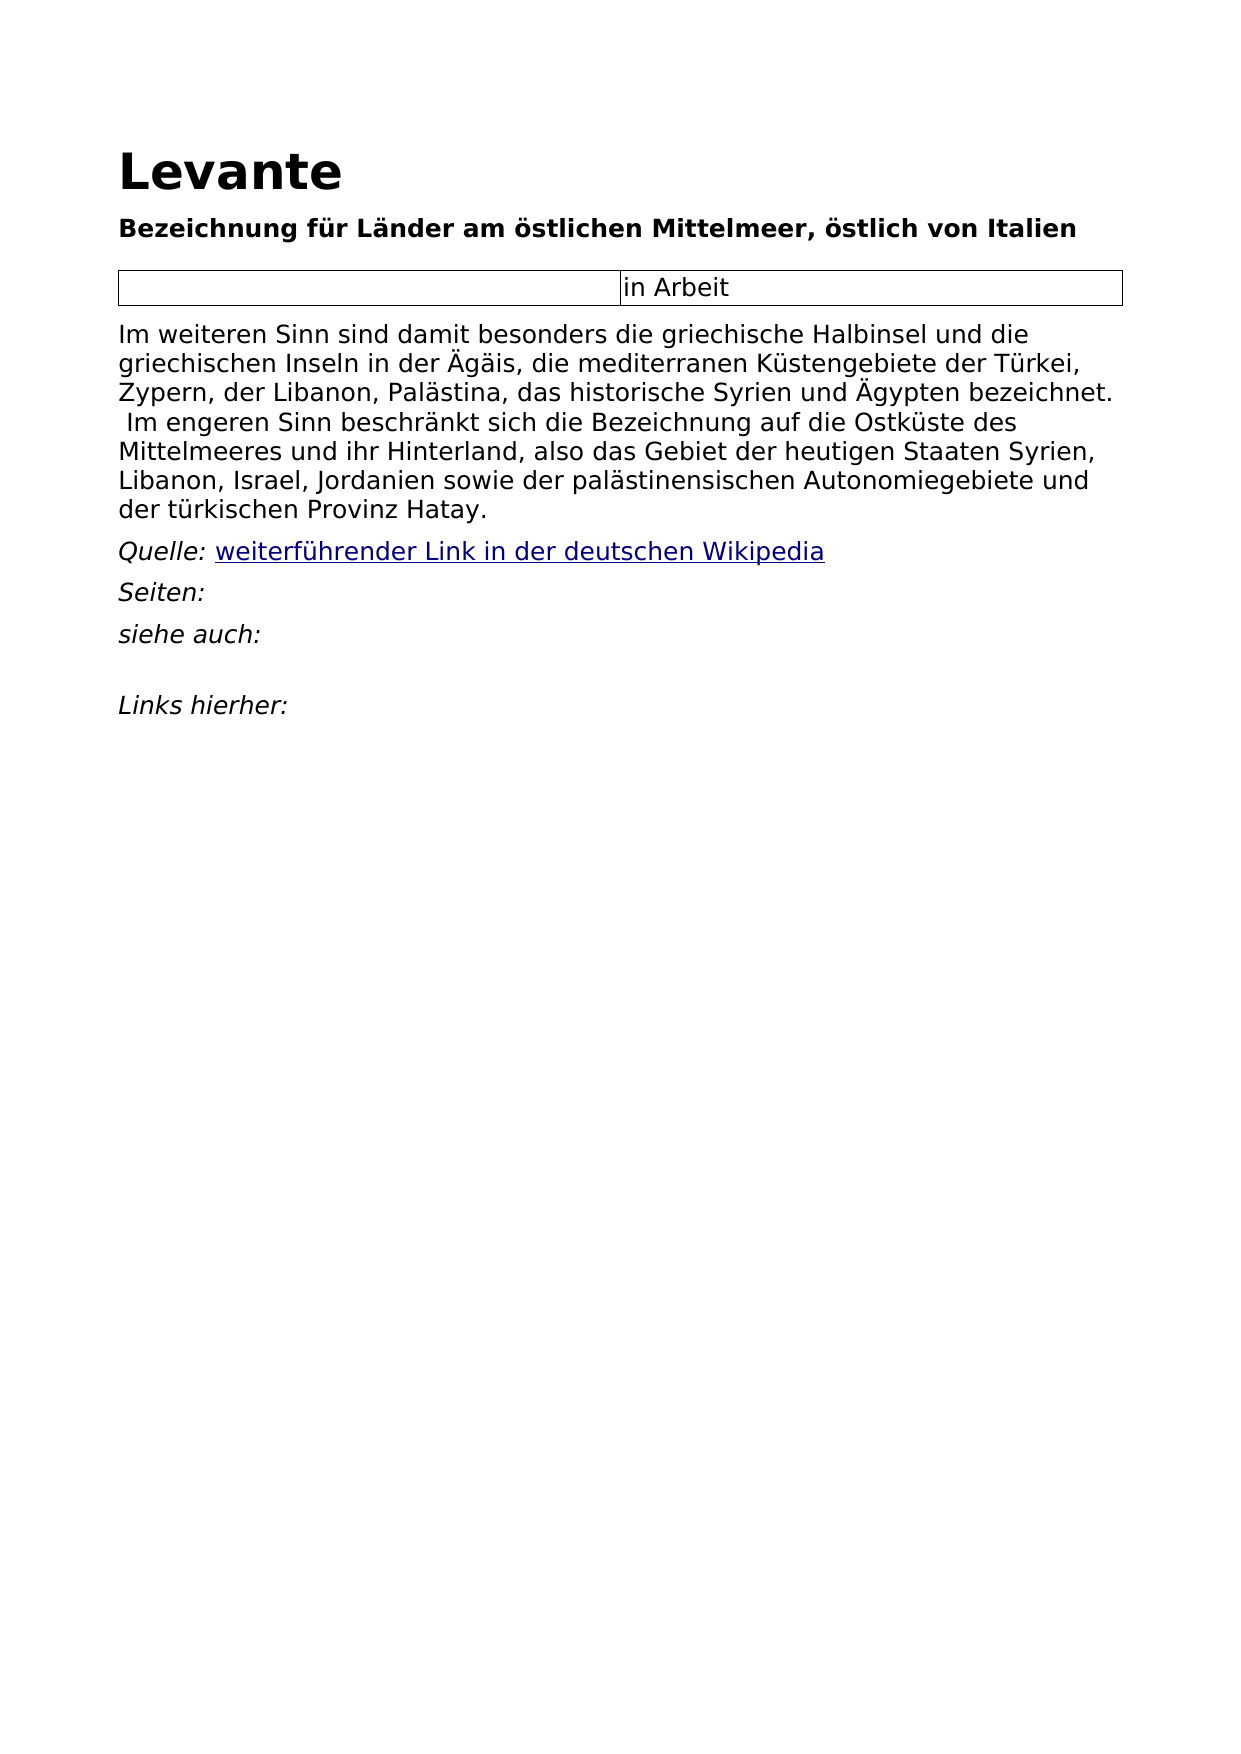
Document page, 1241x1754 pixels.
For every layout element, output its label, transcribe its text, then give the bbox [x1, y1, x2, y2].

text Im weiteren Sinn sind damit besonders die griechische Halbinsel und die griechischen Inseln in der Ägäis, die mediterranen Küstengebiete der Türkei, Zypern, der Libanon, Palästina, das historische Syrien und Ägypten bezeichnet. Im engeren Sinn beschränkt sich die Bezeichnung auf die Ostküste des Mittelmeeres und ihr Hinterland, also das Gebiet der heutigen Staaten Syrien, Libanon, Israel, Jordanien sowie der palästinensischen Autonomiegebiete und der türkischen Provinz Hatay. [118, 320, 1122, 524]
text Seiten: [118, 579, 1122, 608]
text siehe auch: [118, 620, 1122, 679]
text Bezeichnung für Länder am östlichen Mittelmeer, östlich von Italien [118, 214, 1122, 243]
text Quelle: weiterführender Link in der deutschen Wikipedia [118, 537, 1122, 566]
subtitle Levante [118, 143, 1122, 201]
table_header in Arbeit [621, 271, 1122, 305]
text Links hierher: [118, 691, 1122, 720]
table_header [119, 271, 620, 305]
